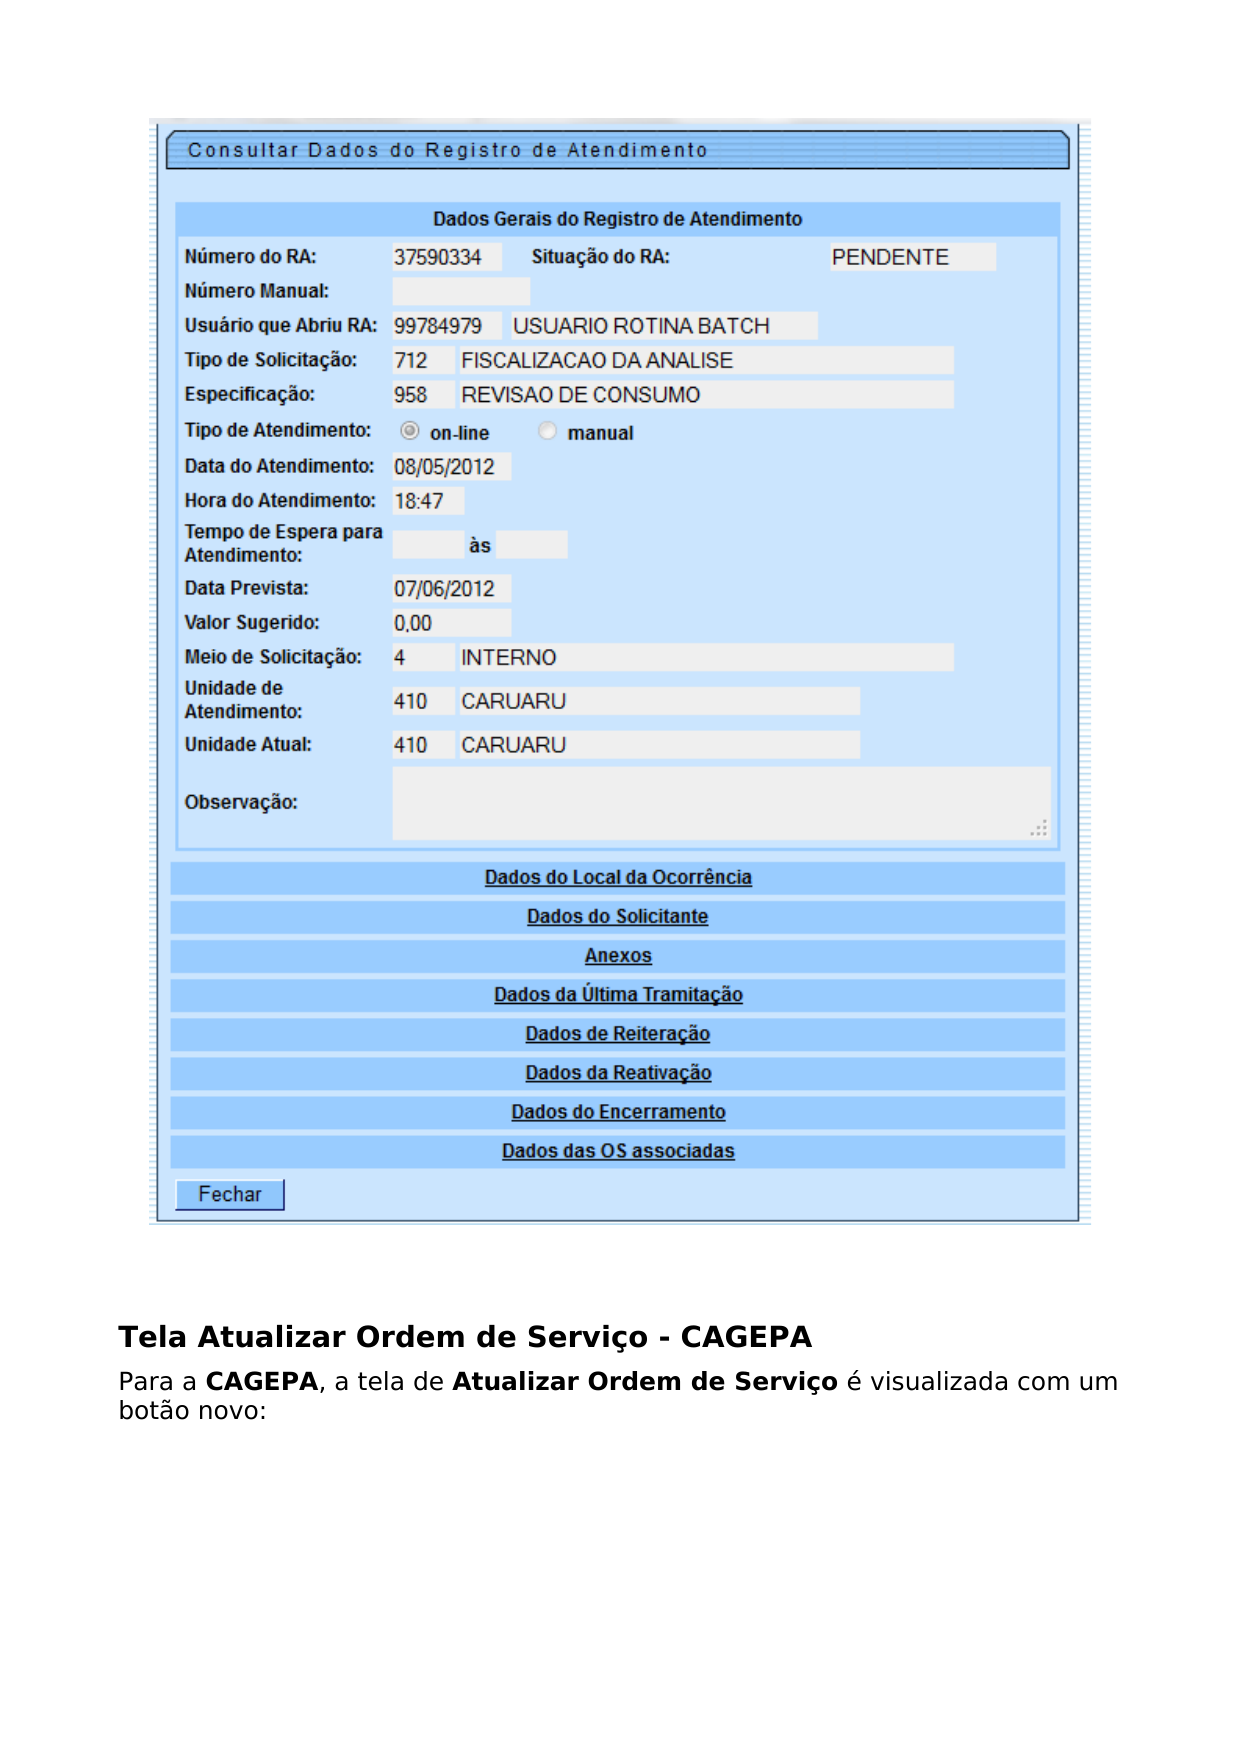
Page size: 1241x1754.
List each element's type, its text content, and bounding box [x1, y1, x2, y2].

subtitle Tela Atualizar Ordem de Serviço - CAGEPA [118, 1320, 1122, 1354]
text Para a CAGEPA, a tela de Atualizar Ordem de Serviço é visualizada com um botão novo: [118, 1367, 1122, 1425]
picture [149, 118, 1092, 1225]
